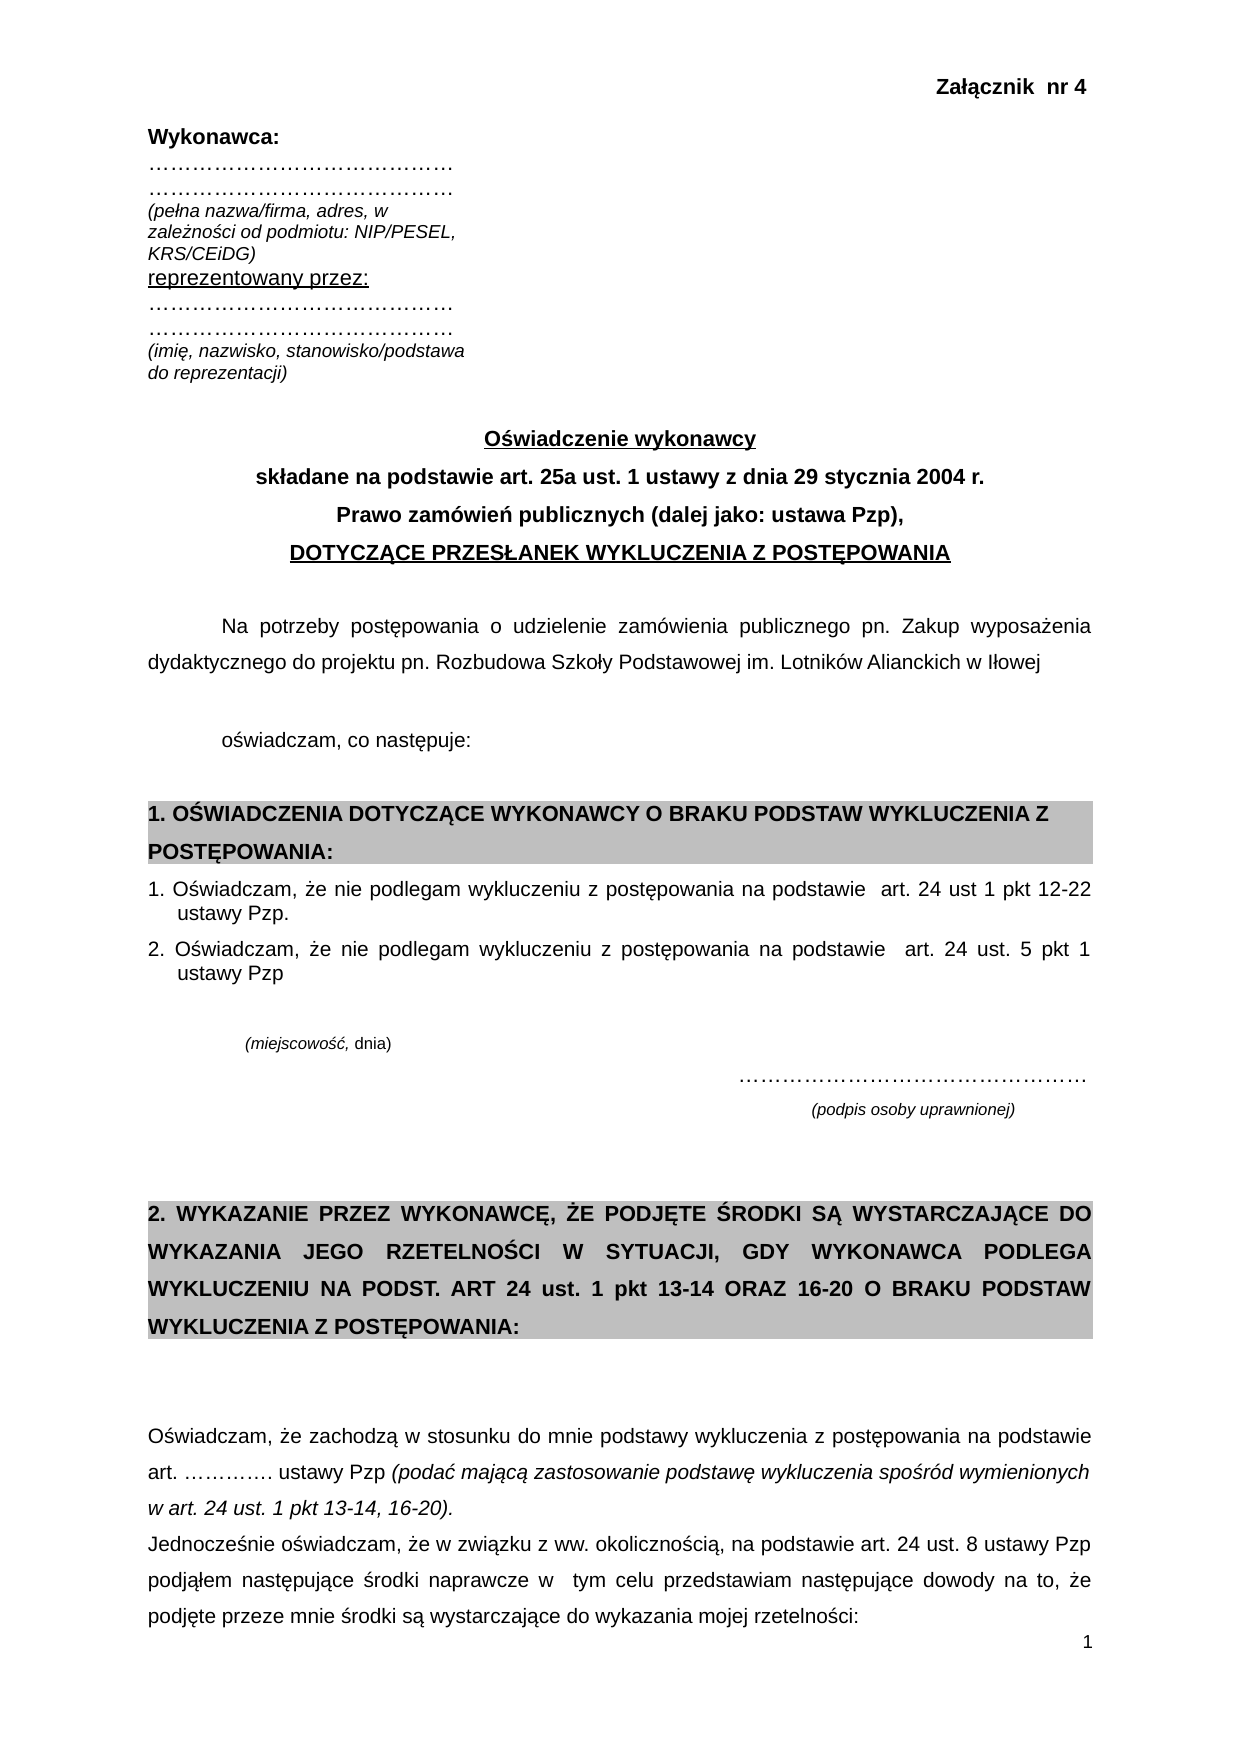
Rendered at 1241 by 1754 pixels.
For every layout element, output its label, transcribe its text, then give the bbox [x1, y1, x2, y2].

text Oświadczam, że zachodzą w stosunku do mnie podstawy wykluczenia z postępowania na podstawie art. …………. ustawy Pzp (podać mającą zastosowanie podstawę wykluczenia spośród wymienionych w art. 24 ust. 1 pkt 13-14, 16-20). [148, 1424, 1093, 1520]
text składane na podstawie art. 25a ust. 1 ustawy z dnia 29 stycznia 2004 r. [148, 464, 1093, 489]
text 2. WYKAZANIE PRZEZ WYKONAWCĘ, ŻE PODJĘTE ŚRODKI SĄ WYSTARCZAJĄCE DO WYKAZANIA JEGO RZETELNOŚCI W SYTUACJI, GDY WYKONAWCA PODLEGA WYKLUCZENIU NA PODST. ART 24 ust. 1 pkt 13-14 ORAZ 16-20 O BRAKU PODSTAW WYKLUCZENIA Z POSTĘPOWANIA: [148, 1201, 1093, 1339]
text Prawo zamówień publicznych (dalej jako: ustawa Pzp), [148, 502, 1093, 527]
text oświadczam, co następuje: [148, 727, 1093, 751]
text Jednocześnie oświadczam, że w związku z ww. okolicznością, na podstawie art. 24 ust. 8 ustawy Pzp podjąłem następujące środki naprawcze w tym celu przedstawiam następujące dowody na to, że podjęte przeze mnie środki są wystarczające do wykazania mojej rzetelności: [148, 1532, 1093, 1627]
text 2. Oświadczam, że nie podlegam wykluczeniu z postępowania na podstawie art. 24 ust. 5 pkt 1 ustawy Pzp [148, 937, 1093, 985]
text (pełna nazwa/firma, adres, w zależności od podmiotu: NIP/PESEL, KRS/CEiDG) [148, 200, 472, 264]
text (podpis osoby uprawnionej) [738, 1100, 1093, 1119]
text (imię, nazwisko, stanowisko/podstawa do reprezentacji) [148, 340, 472, 383]
text ………………………………………………………………………… [148, 149, 472, 200]
text DOTYCZĄCE PRZESŁANEK WYKLUCZENIA Z POSTĘPOWANIA [148, 540, 1093, 565]
text 1. Oświadczam, że nie podlegam wykluczeniu z postępowania na podstawie art. 24 ust 1 pkt 12-22 ustawy Pzp. [148, 877, 1093, 925]
text ………………………………………… [148, 1062, 1093, 1087]
text Na potrzeby postępowania o udzielenie zamówienia publicznego pn. Zakup wyposażenia dydaktycznego do projektu pn. Rozbudowa Szkoły Podstawowej im. Lotników Alianckich w Iłowej [148, 613, 1093, 673]
text Załącznik nr 4 [148, 74, 1093, 99]
text Oświadczenie wykonawcy [148, 426, 1093, 451]
text 1. OŚWIADCZENIA DOTYCZĄCE WYKONAWCY O BRAKU PODSTAW WYKLUCZENIA Z POSTĘPOWANIA: [148, 801, 1093, 864]
text reprezentowany przez: [148, 264, 1093, 290]
text (miejscowość, dnia) [148, 1033, 1093, 1053]
text ………………………………………………………………………… [148, 290, 472, 340]
text Wykonawca: [148, 124, 1093, 149]
